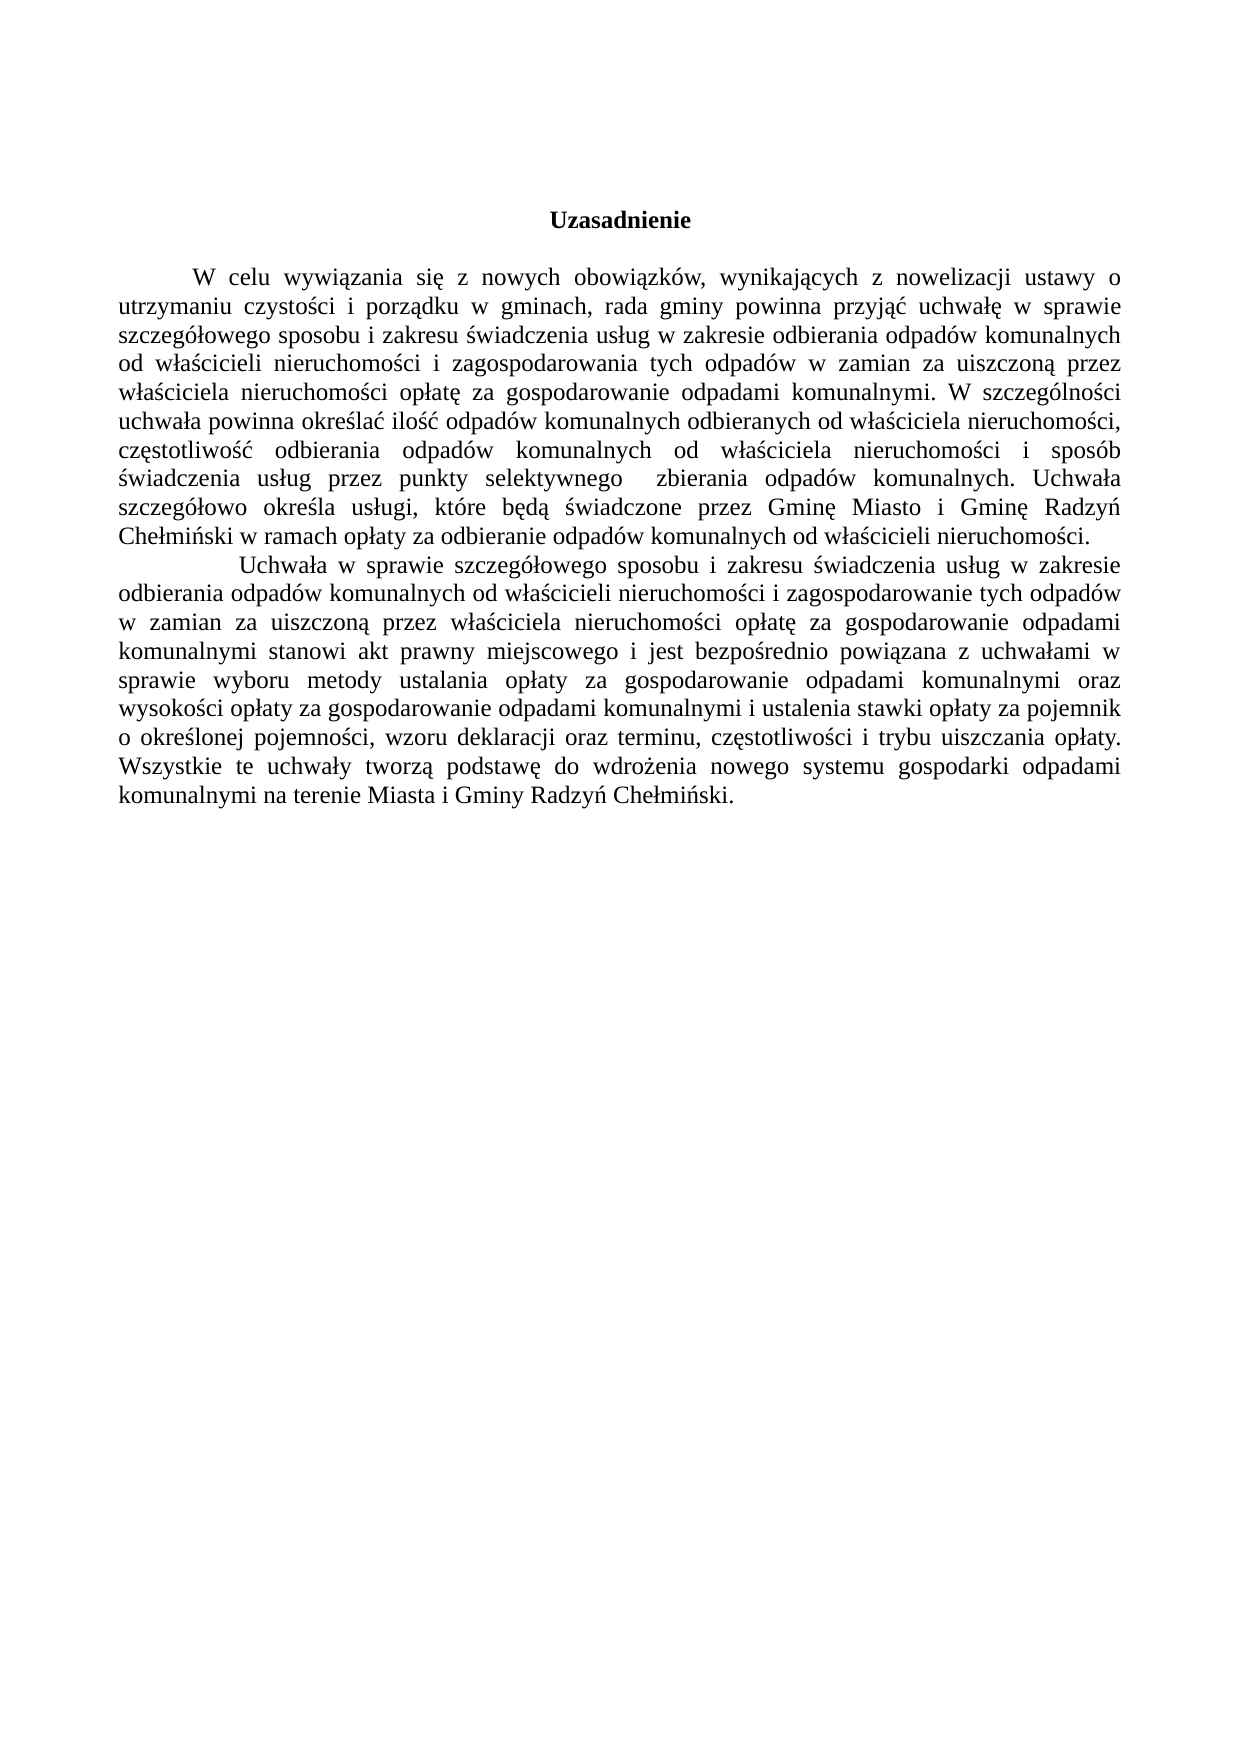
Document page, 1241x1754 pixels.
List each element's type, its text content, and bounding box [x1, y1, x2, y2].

text W celu wywiązania się z nowych obowiązków, wynikających z nowelizacji ustawy o utrzymaniu czystości i porządku w gminach, rada gminy powinna przyjąć uchwałę w sprawie szczegółowego sposobu i zakresu świadczenia usług w zakresie odbierania odpadów komunalnych od właścicieli nieruchomości i zagospodarowania tych odpadów w zamian za uiszczoną przez właściciela nieruchomości opłatę za gospodarowanie odpadami komunalnymi. W szczególności uchwała powinna określać ilość odpadów komunalnych odbieranych od właściciela nieruchomości, częstotliwość odbierania odpadów komunalnych od właściciela nieruchomości i sposób świadczenia usług przez punkty selektywnego zbierania odpadów komunalnych. Uchwała szczegółowo określa usługi, które będą świadczone przez Gminę Miasto i Gminę Radzyń Chełmiński w ramach opłaty za odbieranie odpadów komunalnych od właścicieli nieruchomości. [118, 262, 1122, 550]
text Uzasadnienie [118, 205, 1122, 233]
text Uchwała w sprawie szczegółowego sposobu i zakresu świadczenia usług w zakresie odbierania odpadów komunalnych od właścicieli nieruchomości i zagospodarowanie tych odpadów w zamian za uiszczoną przez właściciela nieruchomości opłatę za gospodarowanie odpadami komunalnymi stanowi akt prawny miejscowego i jest bezpośrednio powiązana z uchwałami w sprawie wyboru metody ustalania opłaty za gospodarowanie odpadami komunalnymi oraz wysokości opłaty za gospodarowanie odpadami komunalnymi i ustalenia stawki opłaty za pojemnik o określonej pojemności, wzoru deklaracji oraz terminu, częstotliwości i trybu uiszczania opłaty. Wszystkie te uchwały tworzą podstawę do wdrożenia nowego systemu gospodarki odpadami komunalnymi na terenie Miasta i Gminy Radzyń Chełmiński. [118, 550, 1122, 808]
